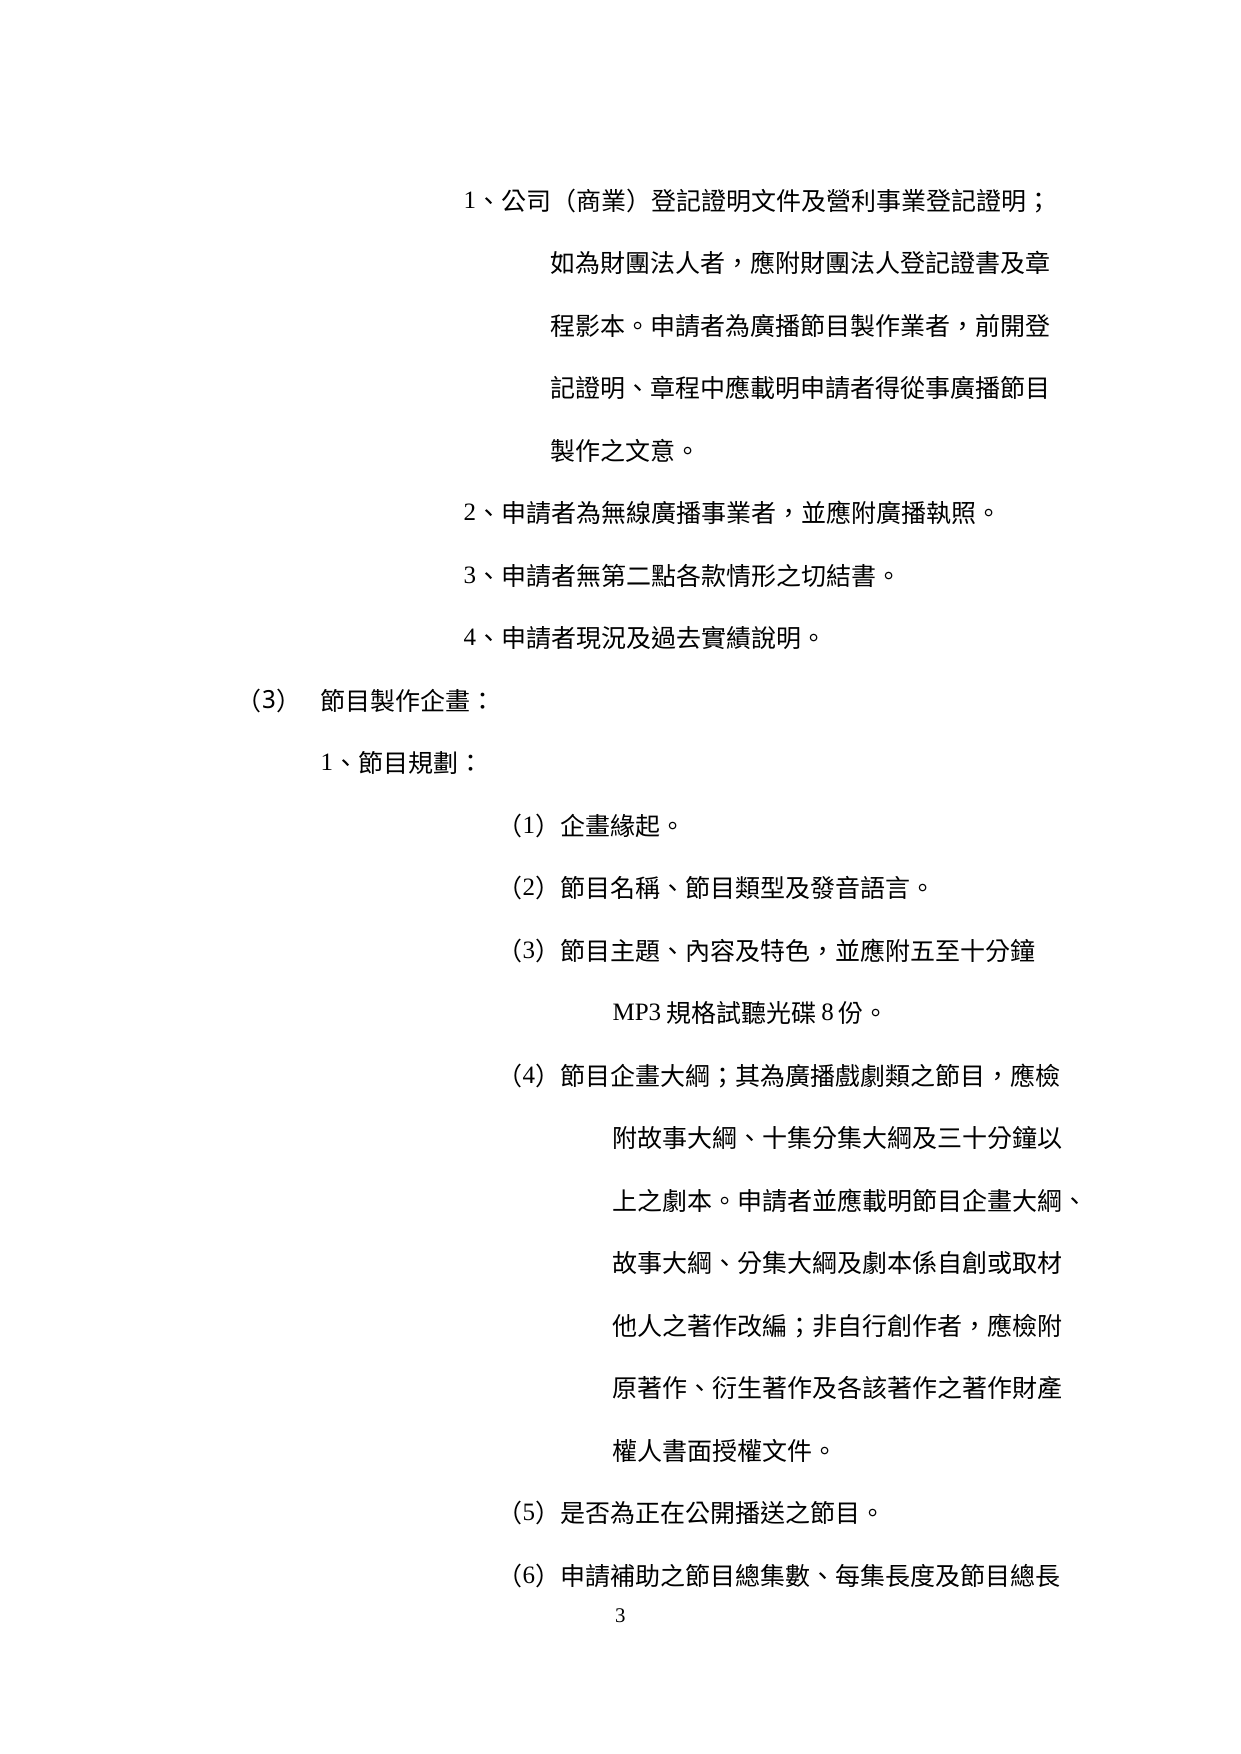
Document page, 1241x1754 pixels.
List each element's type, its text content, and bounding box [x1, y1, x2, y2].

list 節目製作企畫： [236, 657, 1063, 720]
list 公司（商業）登記證明文件及營利事業登記證明；如為財團法人者，應附財團法人登記證書及章程影本。申請者為廣播節目製作業者，前開登記證明、章程中應載明申請者得從事廣播節目製作之文意。 [463, 157, 1063, 470]
list 申請者現況及過去實績說明。 [463, 595, 1063, 657]
list 節目規劃： [320, 720, 1063, 782]
list 申請補助之節目總集數、每集長度及節目總長度。 [497, 1532, 1063, 1595]
list 申請者無第二點各款情形之切結書。 [463, 532, 1063, 595]
list 是否為正在公開播送之節目。 [497, 1470, 1063, 1532]
list 節目企畫大綱；其為廣播戲劇類之節目，應檢附故事大綱、十集分集大綱及三十分鐘以上之劇本。申請者並應載明節目企畫大綱、故事大綱、分集大綱及劇本係自創或取材他人之著作改編；非自行創作者，應檢附原著作、衍生著作及各該著作之著作財產權人書面授權文件。 [497, 1032, 1063, 1470]
list 節目主題、內容及特色，並應附五至十分鐘MP3規格試聽光碟8份。 [497, 907, 1063, 1032]
list 節目名稱、節目類型及發音語言。 [497, 845, 1063, 907]
list 企畫緣起。 [497, 782, 1063, 845]
list 申請者為無線廣播事業者，並應附廣播執照。 [463, 470, 1063, 532]
